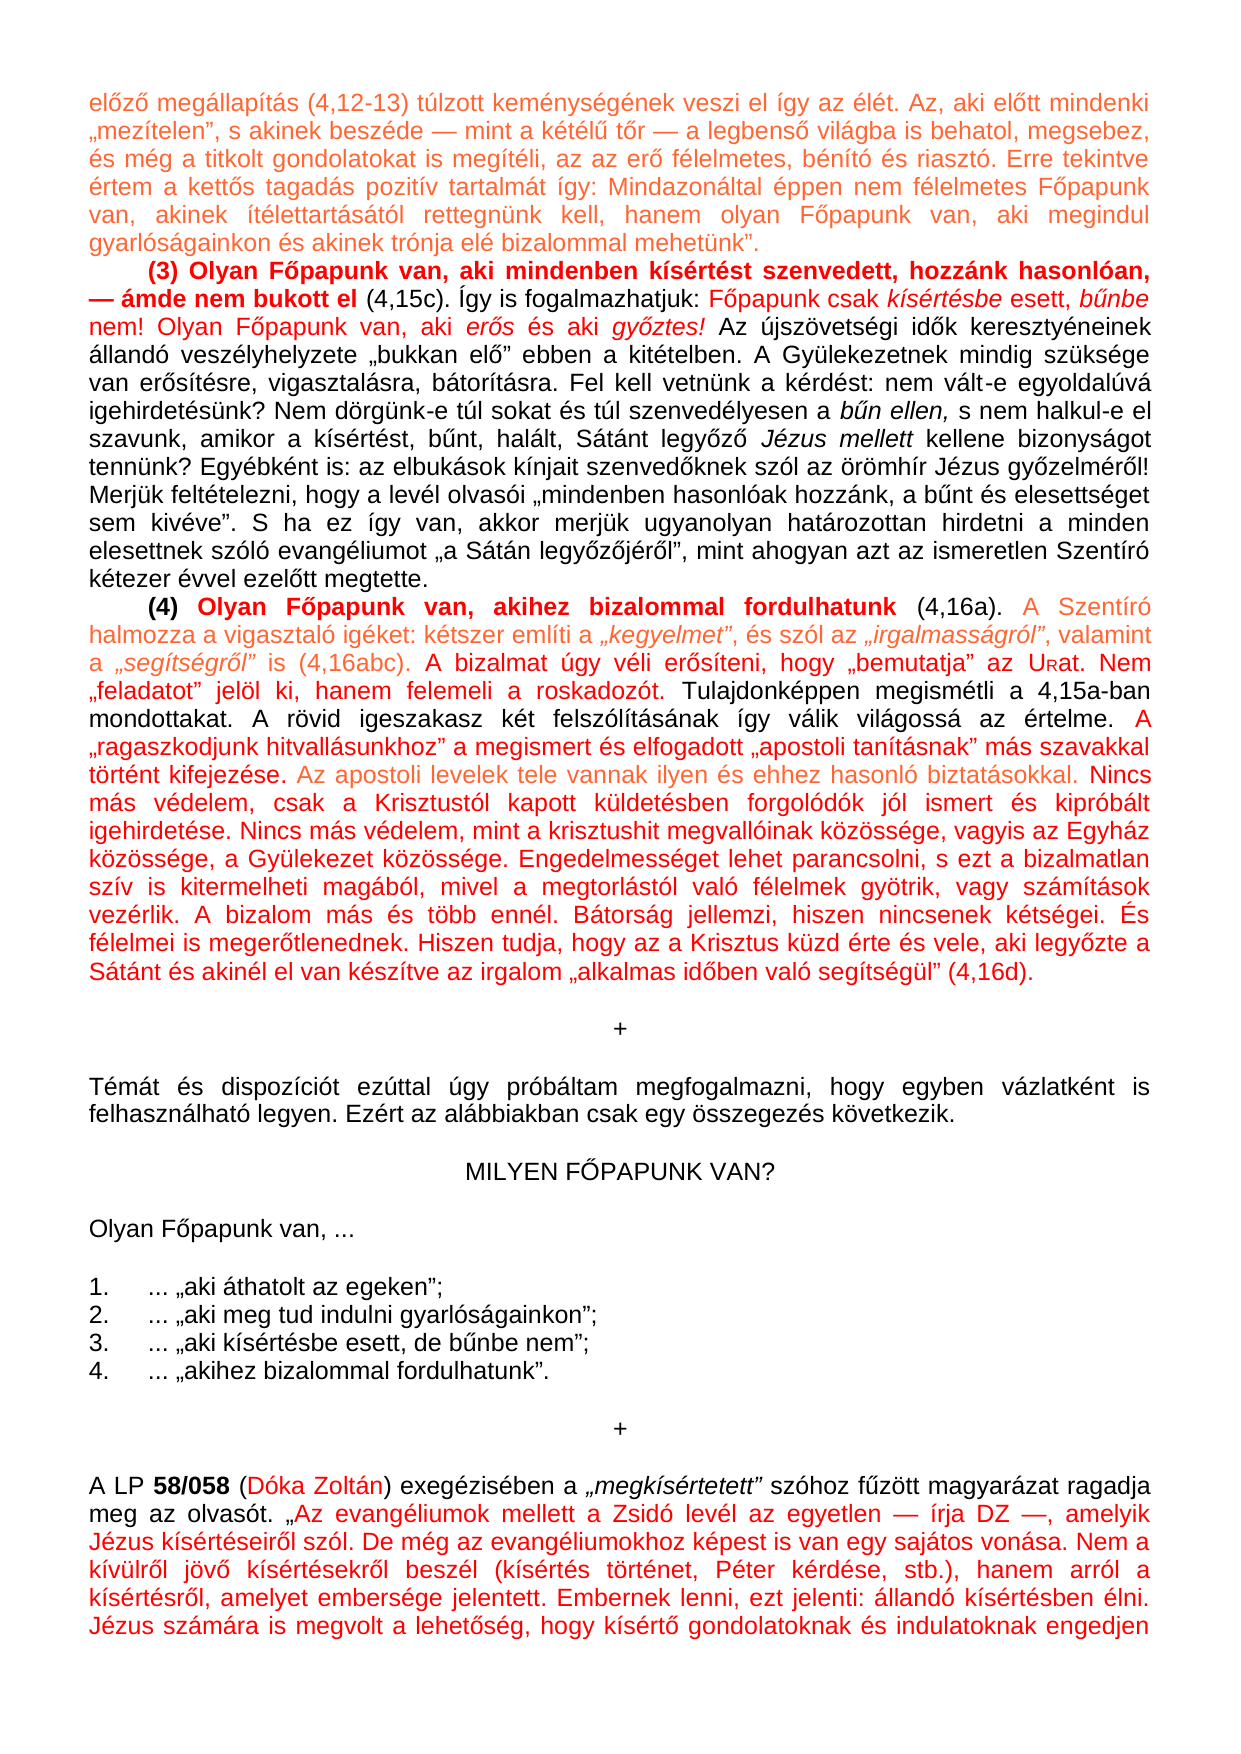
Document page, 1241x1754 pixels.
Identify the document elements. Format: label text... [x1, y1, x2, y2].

text Témát és dispozíciót ezúttal úgy próbáltam megfogalmazni, hogy egyben vázlatként is felhasználható legyen. Ezért az alábbiakban csak egy összegezés következik. [88, 1072, 1152, 1128]
text + [88, 1015, 1152, 1043]
text 4. ... „akihez bizalommal fordulhatunk”. [88, 1357, 1152, 1385]
text 2. ... „aki meg tud indulni gyarlóságainkon”; [88, 1301, 1152, 1329]
text (4) Olyan Főpapunk van, akihez bizalommal fordulhatunk (4,16a). A Szentíró halmozza a vigasztaló igéket: kétszer említi a „kegyelmet”, és szól az „irgalmasságról”, valamint a „segítségről” is (4,16abc). A bizalmat úgy véli erősíteni, hogy „bemutatja” az Urat. Nem „feladatot” jelöl ki, hanem felemeli a roskadozót. Tulajdonképpen megismétli a 4,15a-ban mondottakat. A rövid igeszakasz két felszólításának így válik világossá az értelme. A „ragaszkodjunk hitvallásunkhoz” a megismert és elfogadott „apostoli tanításnak” más szavakkal történt kifejezése. Az apostoli levelek tele vannak ilyen és ehhez hasonló biztatásokkal. Nincs más védelem, csak a Krisztustól kapott küldetésben forgolódók jól ismert és kipróbált igehirdetése. Nincs más védelem, mint a krisztushit megvallóinak közössége, vagyis az Egyház közössége, a Gyülekezet közössége. Engedelmességet lehet parancsolni, s ezt a bizalmatlan szív is kitermelheti magából, mivel a megtorlástól való félelmek gyötrik, vagy számítások vezérlik. A bizalom más és több ennél. Bátorság jellemzi, hiszen nincsenek kétségei. És félelmei is megerőtlenednek. Hiszen tudja, hogy az a Krisztus küzd érte és vele, aki legyőzte a Sátánt és akinél el van készítve az irgalom „alkalmas időben való segítségül” (4,16d). [88, 593, 1152, 985]
text Olyan Főpapunk van, ... [88, 1215, 1152, 1243]
text 1. ... „aki áthatolt az egeken”; [88, 1273, 1152, 1301]
text MILYEN FŐPAPUNK VAN? [88, 1158, 1152, 1186]
text 3. ... „aki kísértésbe esett, de bűnbe nem”; [88, 1329, 1152, 1357]
text + [88, 1414, 1152, 1442]
text (3) Olyan Főpapunk van, aki mindenben kísértést szenvedett, hozzánk hasonlóan, ― ámde nem bukott el (4,15c). Így is fogalmazhatjuk: Főpapunk csak kísértésbe esett, bűnbe nem! Olyan Főpapunk van, aki erős és aki győztes! Az újszövetségi idők keresztyéneinek állandó veszélyhelyzete „bukkan elő” ebben a kitételben. A Gyülekezetnek mindig szüksége van erősítésre, vigasztalásra, bátorításra. Fel kell vetnünk a kérdést: nem vált‑e egyoldalúvá igehirdetésünk? Nem dörgünk‑e túl sokat és túl szenvedélyesen a bűn ellen, s nem halkul‑e el szavunk, amikor a kísértést, bűnt, halált, Sátánt legyőző Jézus mellett kellene bizonyságot tennünk? Egyébként is: az elbukások kínjait szenvedőknek szól az örömhír Jézus győzelméről! Merjük feltételezni, hogy a levél olvasói „mindenben hasonlóak hozzánk, a bűnt és elesettséget sem kivéve”. S ha ez így van, akkor merjük ugyanolyan határozottan hirdetni a minden elesettnek szóló evangéliumot „a Sátán legyőzőjéről”, mint ahogyan azt az ismeretlen Szentíró kétezer évvel ezelőtt megtette. [88, 257, 1152, 593]
text előző megállapítás (4,12-13) túlzott keménységének veszi el így az élét. Az, aki előtt mindenki „mezítelen”, s akinek beszéde ― mint a kétélű tőr ― a legbenső világba is behatol, megsebez, és még a titkolt gondolatokat is megítéli, az az erő félelmetes, bénító és riasztó. Erre tekintve értem a kettős tagadás pozitív tartalmát így: Mindazonáltal éppen nem félelmetes Főpapunk van, akinek ítélettartásától rettegnünk kell, hanem olyan Főpapunk van, aki megindul gyarlóságainkon és akinek trónja elé bizalommal mehetünk”. [88, 88, 1152, 257]
text A LP 58/058 (Dóka Zoltán) exegézisében a „megkísértetett” szóhoz fűzött magyarázat ragadja meg az olvasót. „Az evangéliumok mellett a Zsidó levél az egyetlen ― írja DZ ―, amelyik Jézus kísértéseiről szól. De még az evangéliumokhoz képest is van egy sajátos vonása. Nem a kívülről jövő kísértésekről beszél (kísértés történet, Péter kérdése, stb.), hanem arról a kísértésről, amelyet embersége jelentett. Embernek lenni, ezt jelenti: állandó kísértésben élni. Jézus számára is megvolt a lehetőség, hogy kísértő gondolatoknak és indulatoknak engedjen [88, 1472, 1152, 1640]
